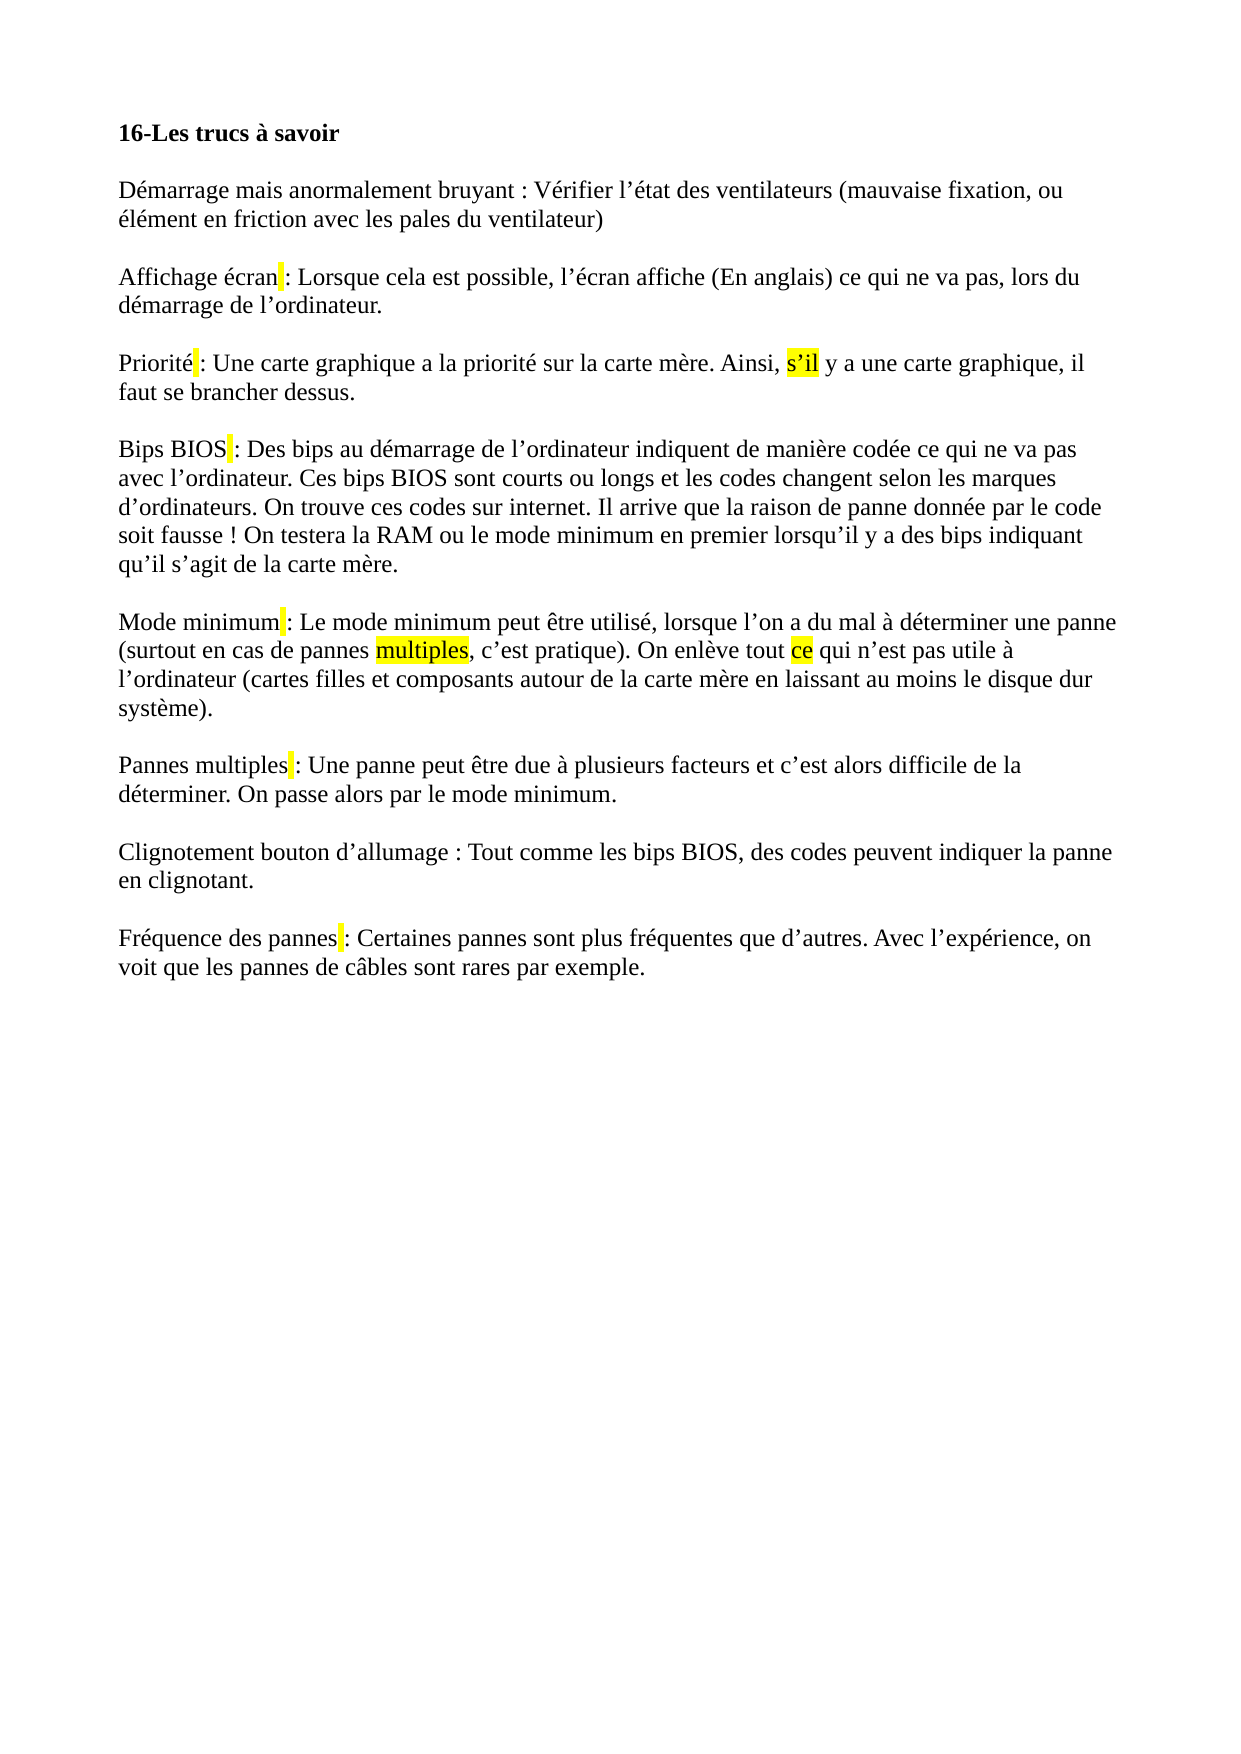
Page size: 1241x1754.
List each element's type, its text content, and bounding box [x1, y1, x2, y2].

text Affichage écran : Lorsque cela est possible, l’écran affiche (En anglais) ce qui ne va pas, lors du démarrage de l’ordinateur. [118, 262, 1122, 319]
text Mode minimum : Le mode minimum peut être utilisé, lorsque l’on a du mal à déterminer une panne (surtout en cas de pannes multiples, c’est pratique). On enlève tout ce qui n’est pas utile à l’ordinateur (cartes filles et composants autour de la carte mère en laissant au moins le disque dur système). [118, 607, 1122, 722]
text Priorité : Une carte graphique a la priorité sur la carte mère. Ainsi, s’il y a une carte graphique, il faut se brancher dessus. [118, 348, 1122, 406]
text 16-Les trucs à savoir [118, 118, 1122, 147]
text Pannes multiples : Une panne peut être due à plusieurs facteurs et c’est alors difficile de la déterminer. On passe alors par le mode minimum. [118, 751, 1122, 808]
text Fréquence des pannes : Certaines pannes sont plus fréquentes que d’autres. Avec l’expérience, on voit que les pannes de câbles sont rares par exemple. [118, 923, 1122, 981]
text Démarrage mais anormalement bruyant : Vérifier l’état des ventilateurs (mauvaise fixation, ou élément en friction avec les pales du ventilateur) [118, 176, 1122, 233]
text Clignotement bouton d’allumage : Tout comme les bips BIOS, des codes peuvent indiquer la panne en clignotant. [118, 837, 1122, 894]
text Bips BIOS : Des bips au démarrage de l’ordinateur indiquent de manière codée ce qui ne va pas avec l’ordinateur. Ces bips BIOS sont courts ou longs et les codes changent selon les marques d’ordinateurs. On trouve ces codes sur internet. Il arrive que la raison de panne donnée par le code soit fausse ! On testera la RAM ou le mode minimum en premier lorsqu’il y a des bips indiquant qu’il s’agit de la carte mère. [118, 434, 1122, 578]
